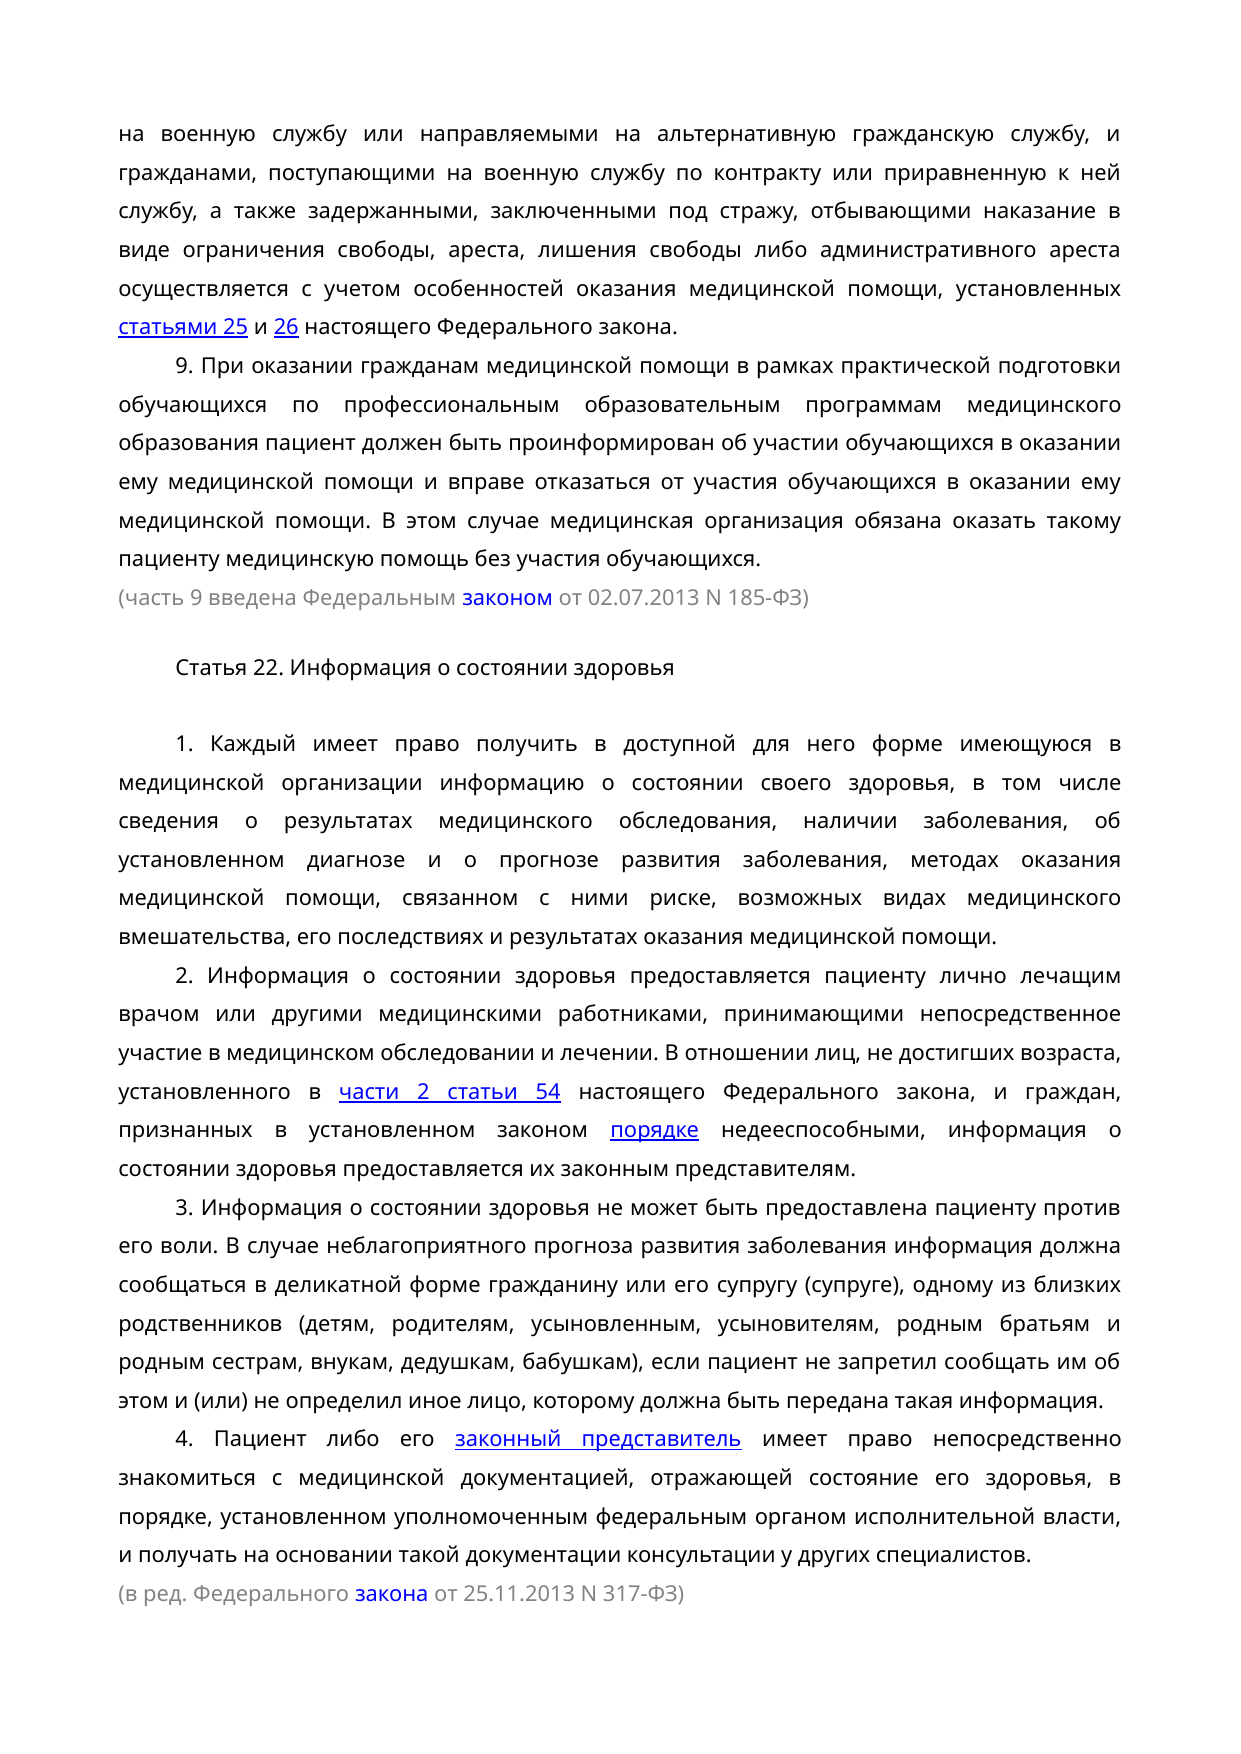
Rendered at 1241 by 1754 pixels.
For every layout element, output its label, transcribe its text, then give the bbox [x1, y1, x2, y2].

text 3. Информация о состоянии здоровья не может быть предоставлена пациенту против его воли. В случае неблагоприятного прогноза развития заболевания информация должна сообщаться в деликатной форме гражданину или его супругу (супруге), одному из близких родственников (детям, родителям, усыновленным, усыновителям, родным братьям и родным сестрам, внукам, дедушкам, бабушкам), если пациент не запретил сообщать им об этом и (или) не определил иное лицо, которому должна быть передана такая информация. [118, 1192, 1122, 1414]
text (часть 9 введена Федеральным законом от 02.07.2013 N 185-ФЗ) [118, 582, 1122, 612]
text (в ред. Федерального закона от 25.11.2013 N 317-ФЗ) [118, 1578, 1122, 1608]
text 9. При оказании гражданам медицинской помощи в рамках практической подготовки обучающихся по профессиональным образовательным программам медицинского образования пациент должен быть проинформирован об участии обучающихся в оказании ему медицинской помощи и вправе отказаться от участия обучающихся в оказании ему медицинской помощи. В этом случае медицинская организация обязана оказать такому пациенту медицинскую помощь без участия обучающихся. [118, 350, 1122, 573]
text 4. Пациент либо его законный представитель имеет право непосредственно знакомиться с медицинской документацией, отражающей состояние его здоровья, в порядке, установленном уполномоченным федеральным органом исполнительной власти, и получать на основании такой документации консультации у других специалистов. [118, 1423, 1122, 1569]
text 1. Каждый имеет право получить в доступной для него форме имеющуюся в медицинской организации информацию о состоянии своего здоровья, в том числе сведения о результатах медицинского обследования, наличии заболевания, об установленном диагнозе и о прогнозе развития заболевания, методах оказания медицинской помощи, связанном с ними риске, возможных видах медицинского вмешательства, его последствиях и результатах оказания медицинской помощи. [118, 728, 1122, 951]
text 2. Информация о состоянии здоровья предоставляется пациенту лично лечащим врачом или другими медицинскими работниками, принимающими непосредственное участие в медицинском обследовании и лечении. В отношении лиц, не достигших возраста, установленного в части 2 статьи 54 настоящего Федерального закона, и граждан, признанных в установленном законом порядке недееспособными, информация о состоянии здоровья предоставляется их законным представителям. [118, 960, 1122, 1183]
text Статья 22. Информация о состоянии здоровья [118, 652, 1122, 682]
text на военную службу или направляемыми на альтернативную гражданскую службу, и гражданами, поступающими на военную службу по контракту или приравненную к ней службу, а также задержанными, заключенными под стражу, отбывающими наказание в виде ограничения свободы, ареста, лишения свободы либо административного ареста осуществляется с учетом особенностей оказания медицинской помощи, установленных статьями 25 и 26 настоящего Федерального закона. [118, 118, 1122, 341]
